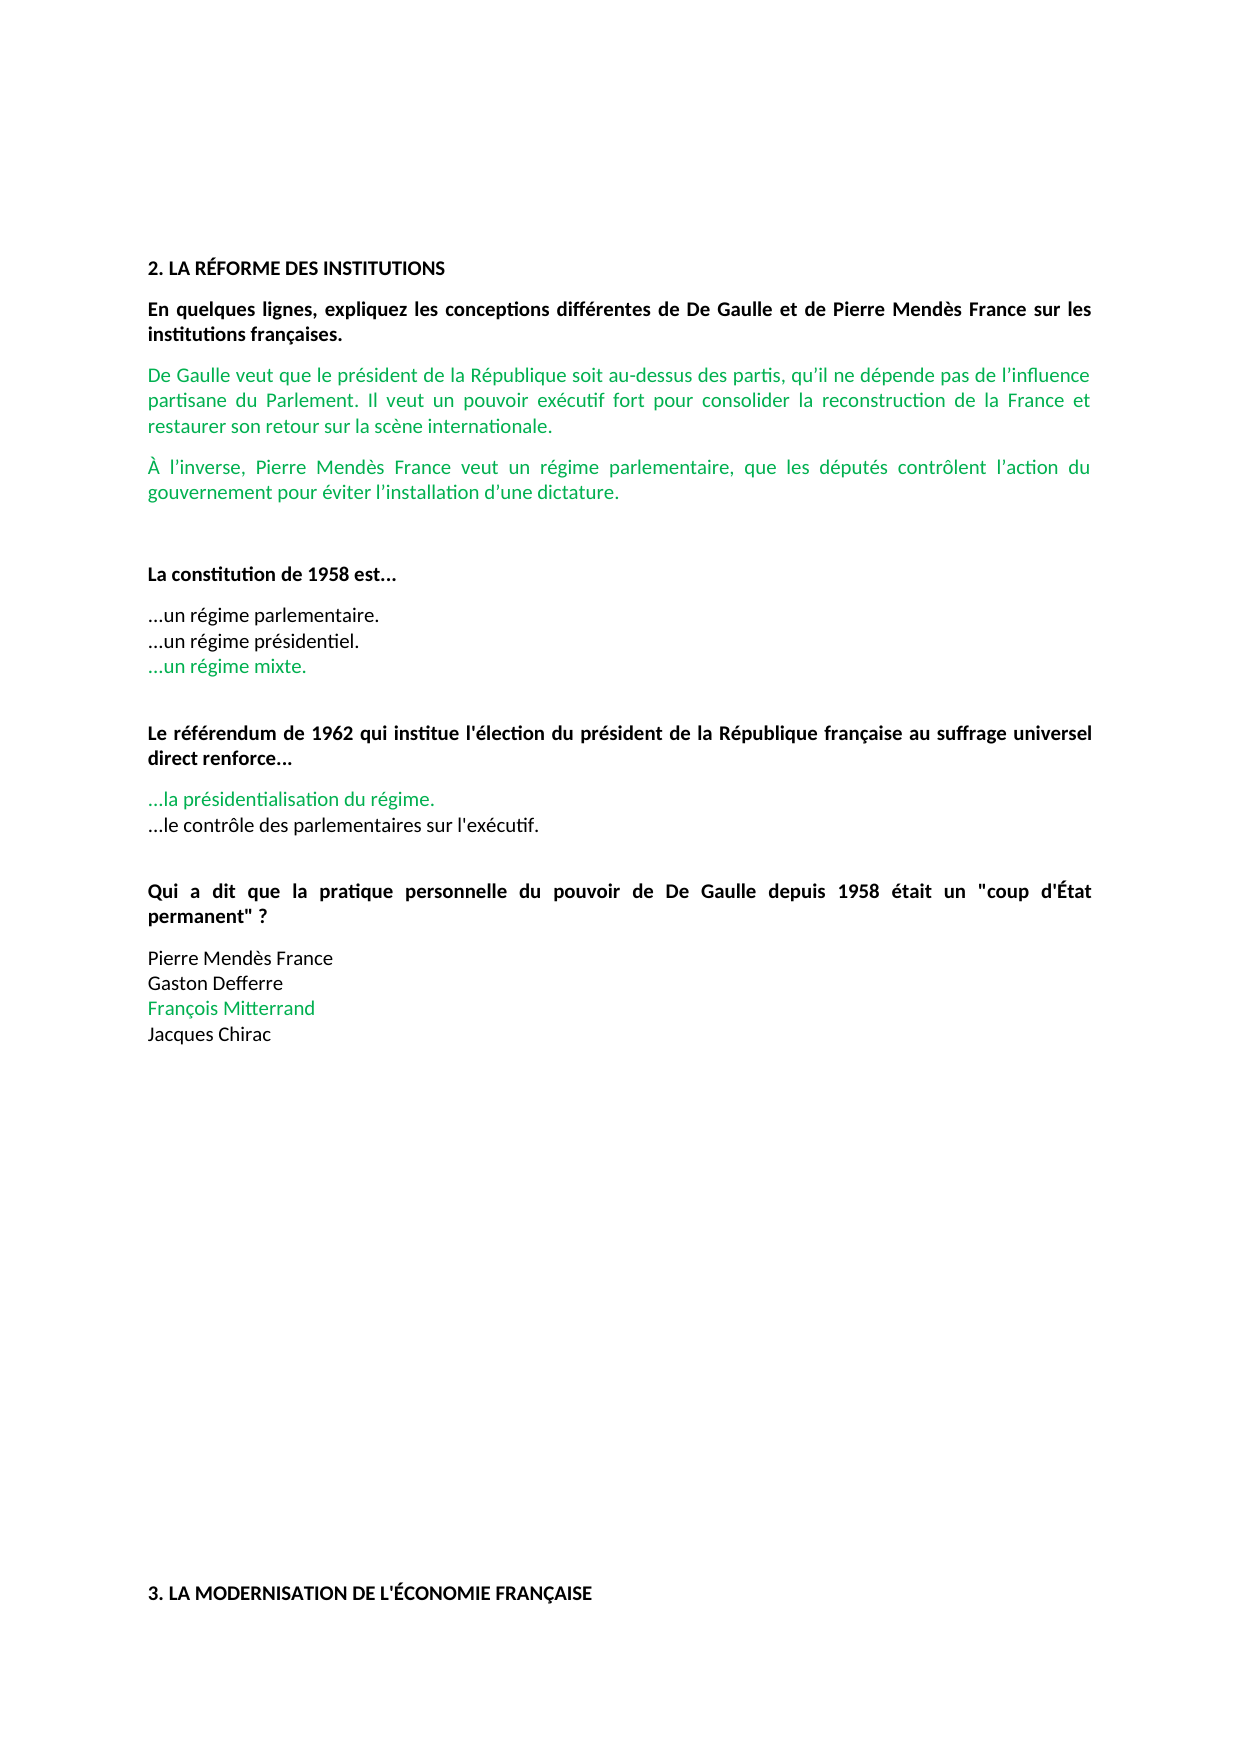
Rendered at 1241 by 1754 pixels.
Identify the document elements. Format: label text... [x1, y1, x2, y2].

text En quelques lignes, expliquez les conceptions différentes de De Gaulle et de Pierre Mendès France sur les institutions françaises. [148, 296, 1093, 347]
text Qui a dit que la pratique personnelle du pouvoir de De Gaulle depuis 1958 était un "coup d'État permanent" ? [148, 878, 1093, 929]
text ...un régime présidentiel. [148, 628, 1093, 653]
text 3. LA MODERNISATION DE L'ÉCONOMIE FRANÇAISE [148, 1580, 1093, 1605]
text ...un régime parlementaire. [148, 603, 1093, 628]
text À l’inverse, Pierre Mendès France veut un régime parlementaire, que les députés contrôlent l’action du gouvernement pour éviter l’installation d’une dictature. [148, 454, 1093, 505]
text 2. LA RÉFORME DES INSTITUTIONS [148, 255, 1093, 280]
text François Mitterrand [148, 996, 1093, 1021]
text Pierre Mendès France [148, 945, 1093, 970]
text ...la présidentialisation du régime. [148, 786, 1093, 812]
text ...un régime mixte. [148, 653, 1093, 679]
text De Gaulle veut que le président de la République soit au-dessus des partis, qu’il ne dépende pas de l’influence partisane du Parlement. Il veut un pouvoir exécutif fort pour consolider la reconstruction de la France et restaurer son retour sur la scène internationale. [148, 362, 1093, 438]
text Le référendum de 1962 qui institue l'élection du président de la République française au suffrage universel direct renforce... [148, 720, 1093, 771]
text ...le contrôle des parlementaires sur l'exécutif. [148, 812, 1093, 837]
text Gaston Defferre [148, 970, 1093, 996]
text La constitution de 1958 est... [148, 562, 1093, 587]
text Jacques Chirac [148, 1021, 1093, 1046]
